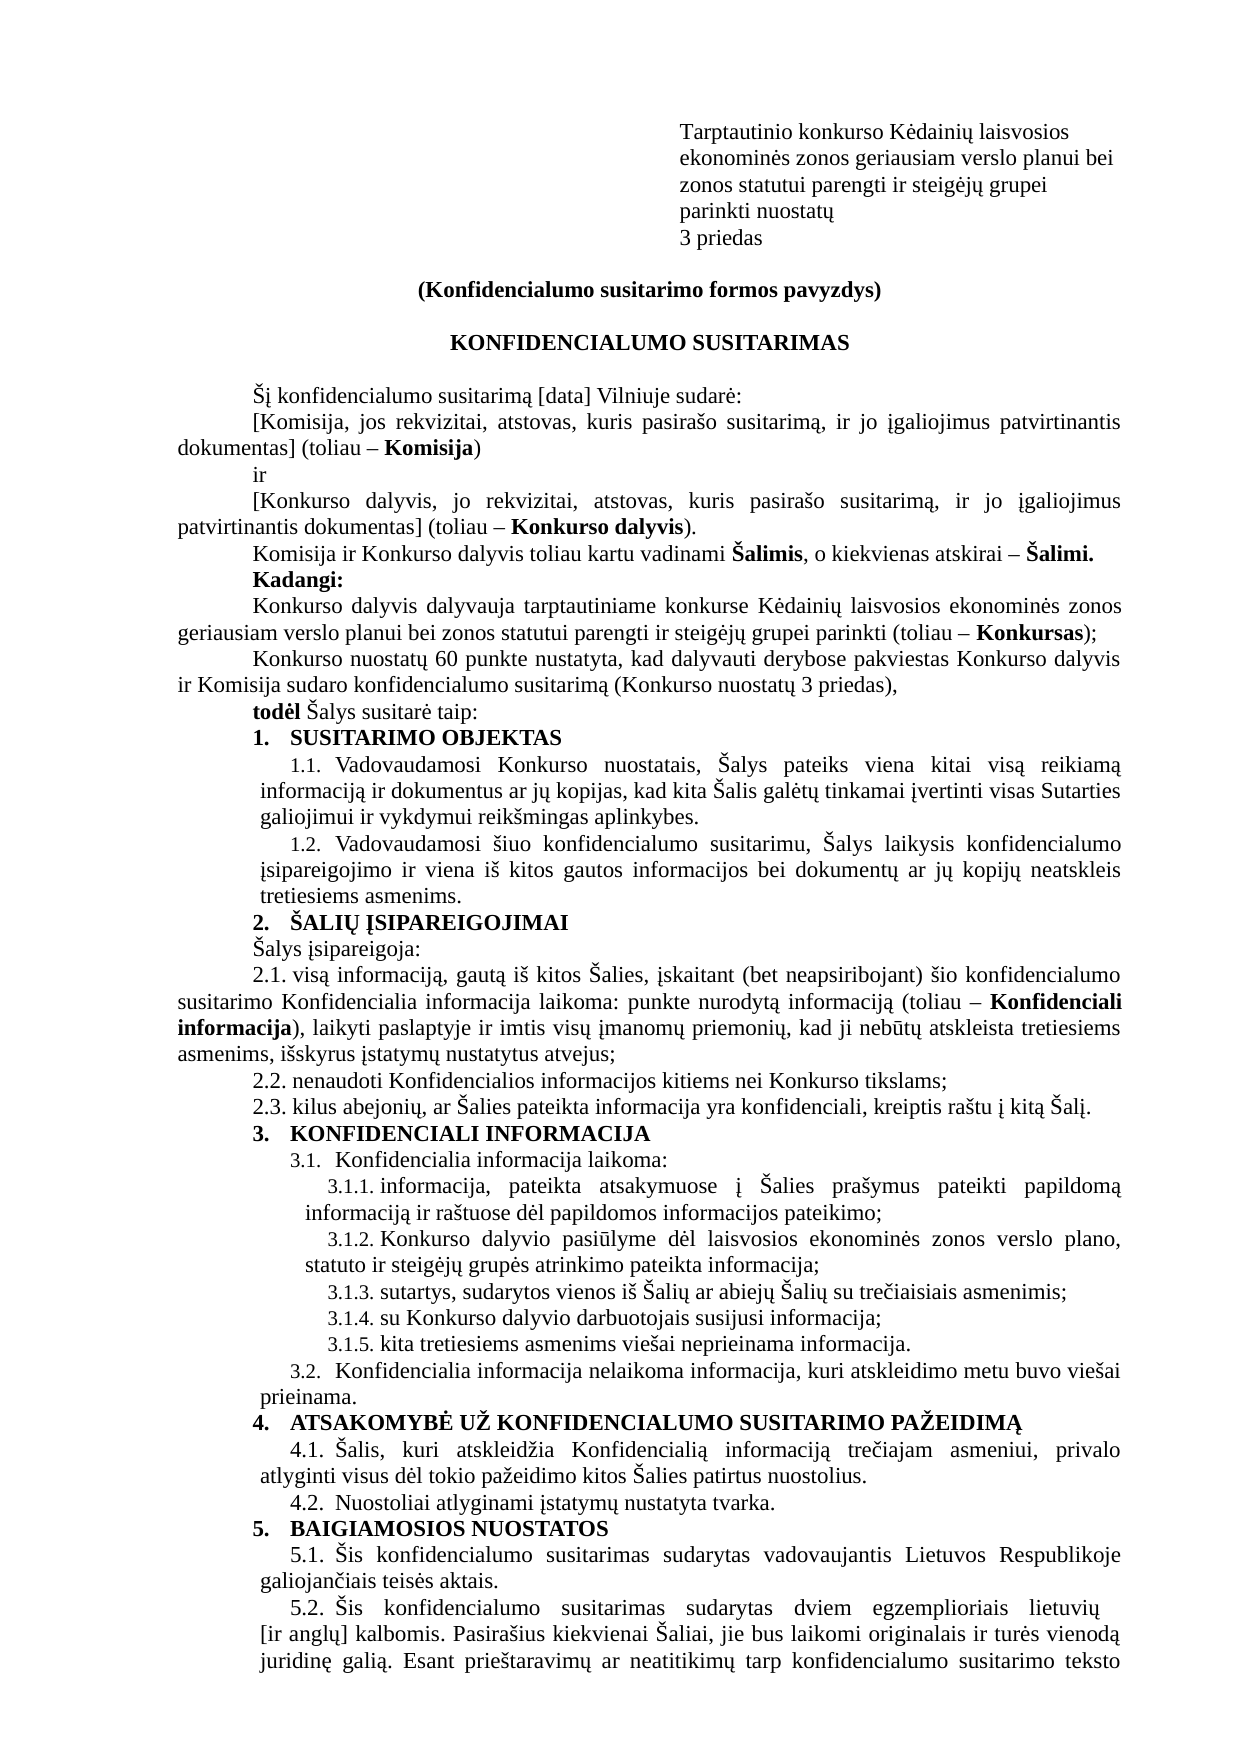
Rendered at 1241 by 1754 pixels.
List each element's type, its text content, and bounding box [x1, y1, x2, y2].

list SUSITARIMO OBJEKTAS [177, 724, 1122, 751]
text 2.1. visą informaciją, gautą iš kitos Šalies, įskaitant (bet neapsiribojant) šio konfidencialumo susitarimo 3.1 punkte nurodytą informaciją (toliau – Konfidenciali informacija), laikyti paslaptyje ir imtis visų įmanomų priemonių, kad ji nebūtų atskleista tretiesiems asmenims, išskyrus įstatymų nustatytus atvejus; [177, 961, 1122, 1067]
list Šis konfidencialumo susitarimas sudarytas vadovaujantis Lietuvos Respublikoje galiojančiais teisės aktais. [215, 1541, 1122, 1594]
text todėl Šalys susitarė taip: [177, 698, 1122, 724]
list su Konkurso dalyvio darbuotojais susijusi informacija; [252, 1304, 1122, 1330]
list kita tretiesiems asmenims viešai neprieinama informacija. [252, 1330, 1122, 1357]
text [Komisija, jos rekvizitai, atstovas, kuris pasirašo susitarimą, ir jo įgaliojimus patvirtinantis dokumentas] (toliau – Komisija) [177, 408, 1122, 461]
list Konkurso dalyvio pasiūlyme dėl laisvosios ekonominės zonos verslo plano, statuto ir steigėjų grupės atrinkimo pateikta informacija; [252, 1225, 1122, 1278]
text (Konfidencialumo susitarimo formos pavyzdys) [177, 276, 1122, 303]
list Vadovaudamosi šiuo konfidencialumo susitarimu, Šalys laikysis konfidencialumo įsipareigojimo ir viena iš kitos gautos informacijos bei dokumentų ar jų kopijų neatskleis tretiesiems asmenims. [215, 830, 1122, 909]
list ATSAKOMYBĖ UŽ KONFIDENCIALUMO SUSITARIMO PAŽEIDIMĄ [177, 1409, 1122, 1436]
text 2.3. kilus abejonių, ar Šalies pateikta informacija yra konfidenciali, kreiptis raštu į kitą Šalį. [177, 1093, 1122, 1119]
list Šalis, kuri atskleidžia Konfidencialią informaciją trečiajam asmeniui, privalo atlyginti visus dėl tokio pažeidimo kitos Šalies patirtus nuostolius. [215, 1436, 1122, 1488]
list informacija, pateikta atsakymuose į Šalies prašymus pateikti papildomą informaciją ir raštuose dėl papildomos informacijos pateikimo; [252, 1172, 1122, 1225]
list ŠALIŲ ĮSIPAREIGOJIMAI [177, 909, 1122, 935]
list Konfidencialia informacija nelaikoma informacija, kuri atskleidimo metu buvo viešai prieinama. [215, 1357, 1122, 1409]
text Konkurso nuostatų 60 punkte nustatyta, kad dalyvauti derybose pakviestas Konkurso dalyvis ir Komisija sudaro konfidencialumo susitarimą (Konkurso nuostatų 3 priedas), [177, 645, 1122, 698]
text KONFIDENCIALUMO SUSITARIMAS [177, 329, 1122, 355]
text Šį konfidencialumo susitarimą [data] Vilniuje sudarė: [177, 382, 1122, 408]
list Šis konfidencialumo susitarimas sudarytas dviem egzemplioriais lietuvių [ir anglų] kalbomis. Pasirašius kiekvienai Šaliai, jie bus laikomi originalais ir turės vienodą juridinę galią. Esant prieštaravimų ar neatitikimų tarp konfidencialumo susitarimo teksto [215, 1594, 1122, 1673]
list Konfidencialia informacija laikoma: [215, 1146, 1122, 1172]
list sutartys, sudarytos vienos iš Šalių ar abiejų Šalių su trečiaisiais asmenimis; [252, 1278, 1122, 1304]
list Vadovaudamosi Konkurso nuostatais, Šalys pateiks viena kitai visą reikiamą informaciją ir dokumentus ar jų kopijas, kad kita Šalis galėtų tinkamai įvertinti visas Sutarties galiojimui ir vykdymui reikšmingas aplinkybes. [215, 751, 1122, 830]
text [Konkurso dalyvis, jo rekvizitai, atstovas, kuris pasirašo susitarimą, ir jo įgaliojimus patvirtinantis dokumentas] (toliau – Konkurso dalyvis). [177, 487, 1122, 540]
text Komisija ir Konkurso dalyvis toliau kartu vadinami Šalimis, o kiekvienas atskirai – Šalimi. [177, 540, 1122, 566]
text 2.2. nenaudoti Konfidencialios informacijos kitiems nei Konkurso tikslams; [177, 1067, 1122, 1093]
text ir [177, 461, 1122, 487]
text Tarptautinio konkurso Kėdainių laisvosios ekonominės zonos geriausiam verslo planui bei zonos statutui parengti ir steigėjų grupei parinkti nuostatų [679, 118, 1122, 223]
text Konkurso dalyvis dalyvauja tarptautiniame konkurse Kėdainių laisvosios ekonominės zonos geriausiam verslo planui bei zonos statutui parengti ir steigėjų grupei parinkti (toliau – Konkursas); [177, 592, 1122, 645]
list Nuostoliai atlyginami įstatymų nustatyta tvarka. [215, 1488, 1122, 1515]
text Kadangi: [177, 566, 1122, 592]
list KONFIDENCIALI INFORMACIJA [177, 1119, 1122, 1146]
text 3 priedas [679, 223, 1122, 250]
list BAIGIAMOSIOS NUOSTATOS [177, 1515, 1122, 1541]
text Šalys įsipareigoja: [252, 935, 1122, 961]
